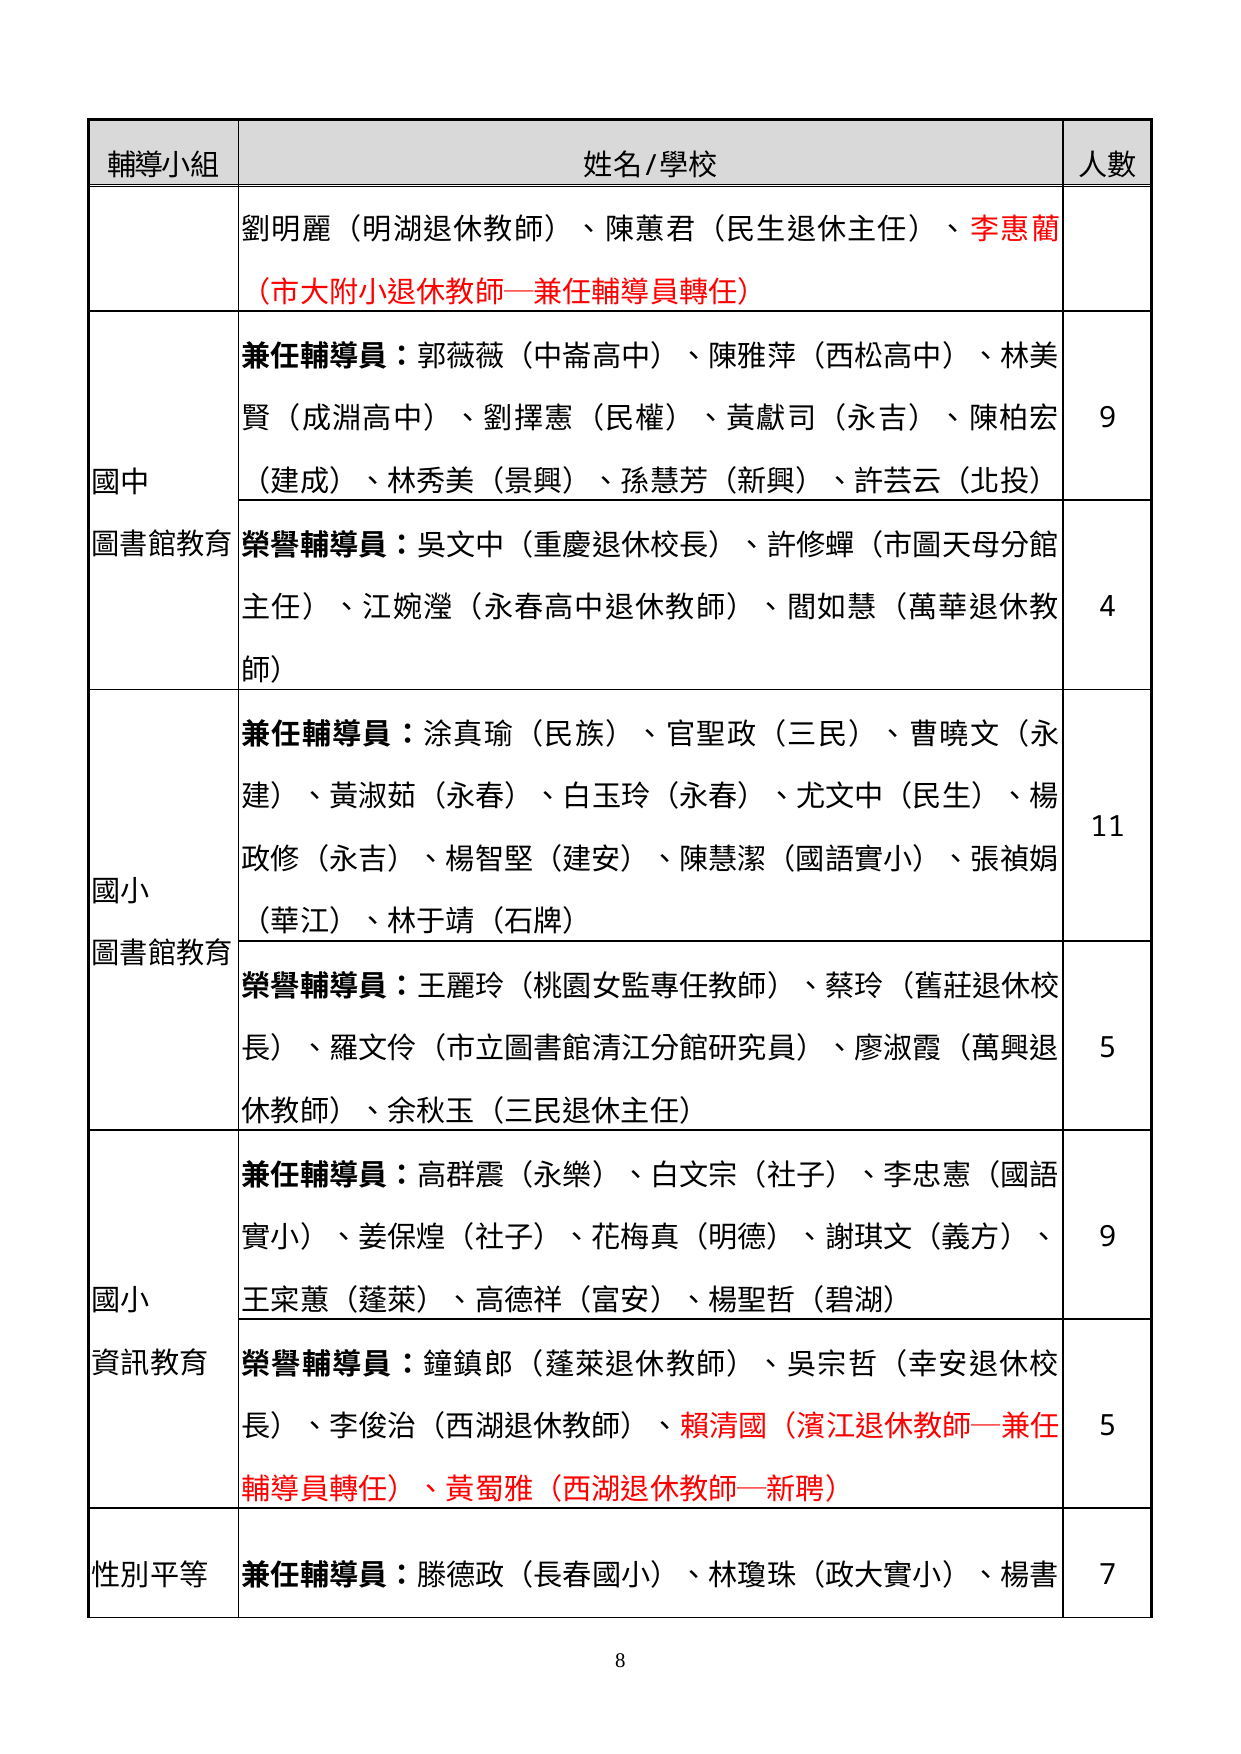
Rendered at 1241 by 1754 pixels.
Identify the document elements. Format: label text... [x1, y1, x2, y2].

table_cell 兼任輔導員：滕德政（長春國小）、林瓊珠（政大實小）、楊書 [239, 1509, 1062, 1617]
table_cell 國小 圖書館教育 [90, 690, 238, 1129]
table_cell 9 [1064, 1131, 1150, 1318]
table_cell 榮譽輔導員：王麗玲（桃園女監專任教師）、蔡玲（舊莊退休校長）、羅文伶（市立圖書館清江分館研究員）、廖淑霞（萬興退休教師）、余秋玉（三民退休主任） [239, 942, 1062, 1129]
table_cell 劉明麗（明湖退休教師）、陳蕙君（民生退休主任）、李惠藺（市大附小退休教師─兼任輔導員轉任） [239, 187, 1062, 310]
table_cell 兼任輔導員：郭薇薇（中崙高中）、陳雅萍（西松高中）、林美賢（成淵高中）、劉擇憲（民權）、黃獻司（永吉）、陳柏宏（建成）、林秀美（景興）、孫慧芳（新興）、許芸云（北投） [239, 312, 1062, 499]
table_cell 7 [1064, 1509, 1150, 1617]
table_header 輔導小組 [90, 121, 238, 184]
table_header 姓名/學校 [239, 121, 1062, 184]
table_cell 9 [1064, 312, 1150, 499]
table_cell 榮譽輔導員：吳文中（重慶退休校長）、許修蟬（市圖天母分館主任）、江婉瀅（永春高中退休教師）、閻如慧（萬華退休教師） [239, 501, 1062, 688]
table_cell 國中 圖書館教育 [90, 312, 238, 688]
table_cell 5 [1064, 942, 1150, 1129]
table_header 人數 [1064, 121, 1150, 184]
table_cell [90, 187, 238, 310]
table_cell 4 [1064, 501, 1150, 688]
table_cell 兼任輔導員：涂真瑜（民族）、官聖政（三民）、曹曉文（永建）、黃淑茹（永春）、白玉玲（永春）、尤文中（民生）、楊政修（永吉）、楊智堅（建安）、陳慧潔（國語實小）、張禎娟（華江）、林于靖（石牌） [239, 690, 1062, 940]
table_cell 5 [1064, 1320, 1150, 1507]
table_cell 兼任輔導員：高群震（永樂）、白文宗（社子）、李忠憲（國語實小）、姜保煌（社子）、花梅真（明德）、謝琪文（義方）、王寀蕙（蓬萊）、高德祥（富安）、楊聖哲（碧湖） [239, 1131, 1062, 1318]
table_cell 性別平等 [90, 1509, 238, 1617]
table_cell 國小 資訊教育 [90, 1131, 238, 1507]
table_cell 榮譽輔導員：鐘鎮郎（蓬萊退休教師）、吳宗哲（幸安退休校長）、李俊治（西湖退休教師）、賴清國（濱江退休教師─兼任輔導員轉任）、黃蜀雅（西湖退休教師─新聘） [239, 1320, 1062, 1507]
table_cell [1064, 187, 1150, 310]
table_cell 11 [1064, 690, 1150, 940]
